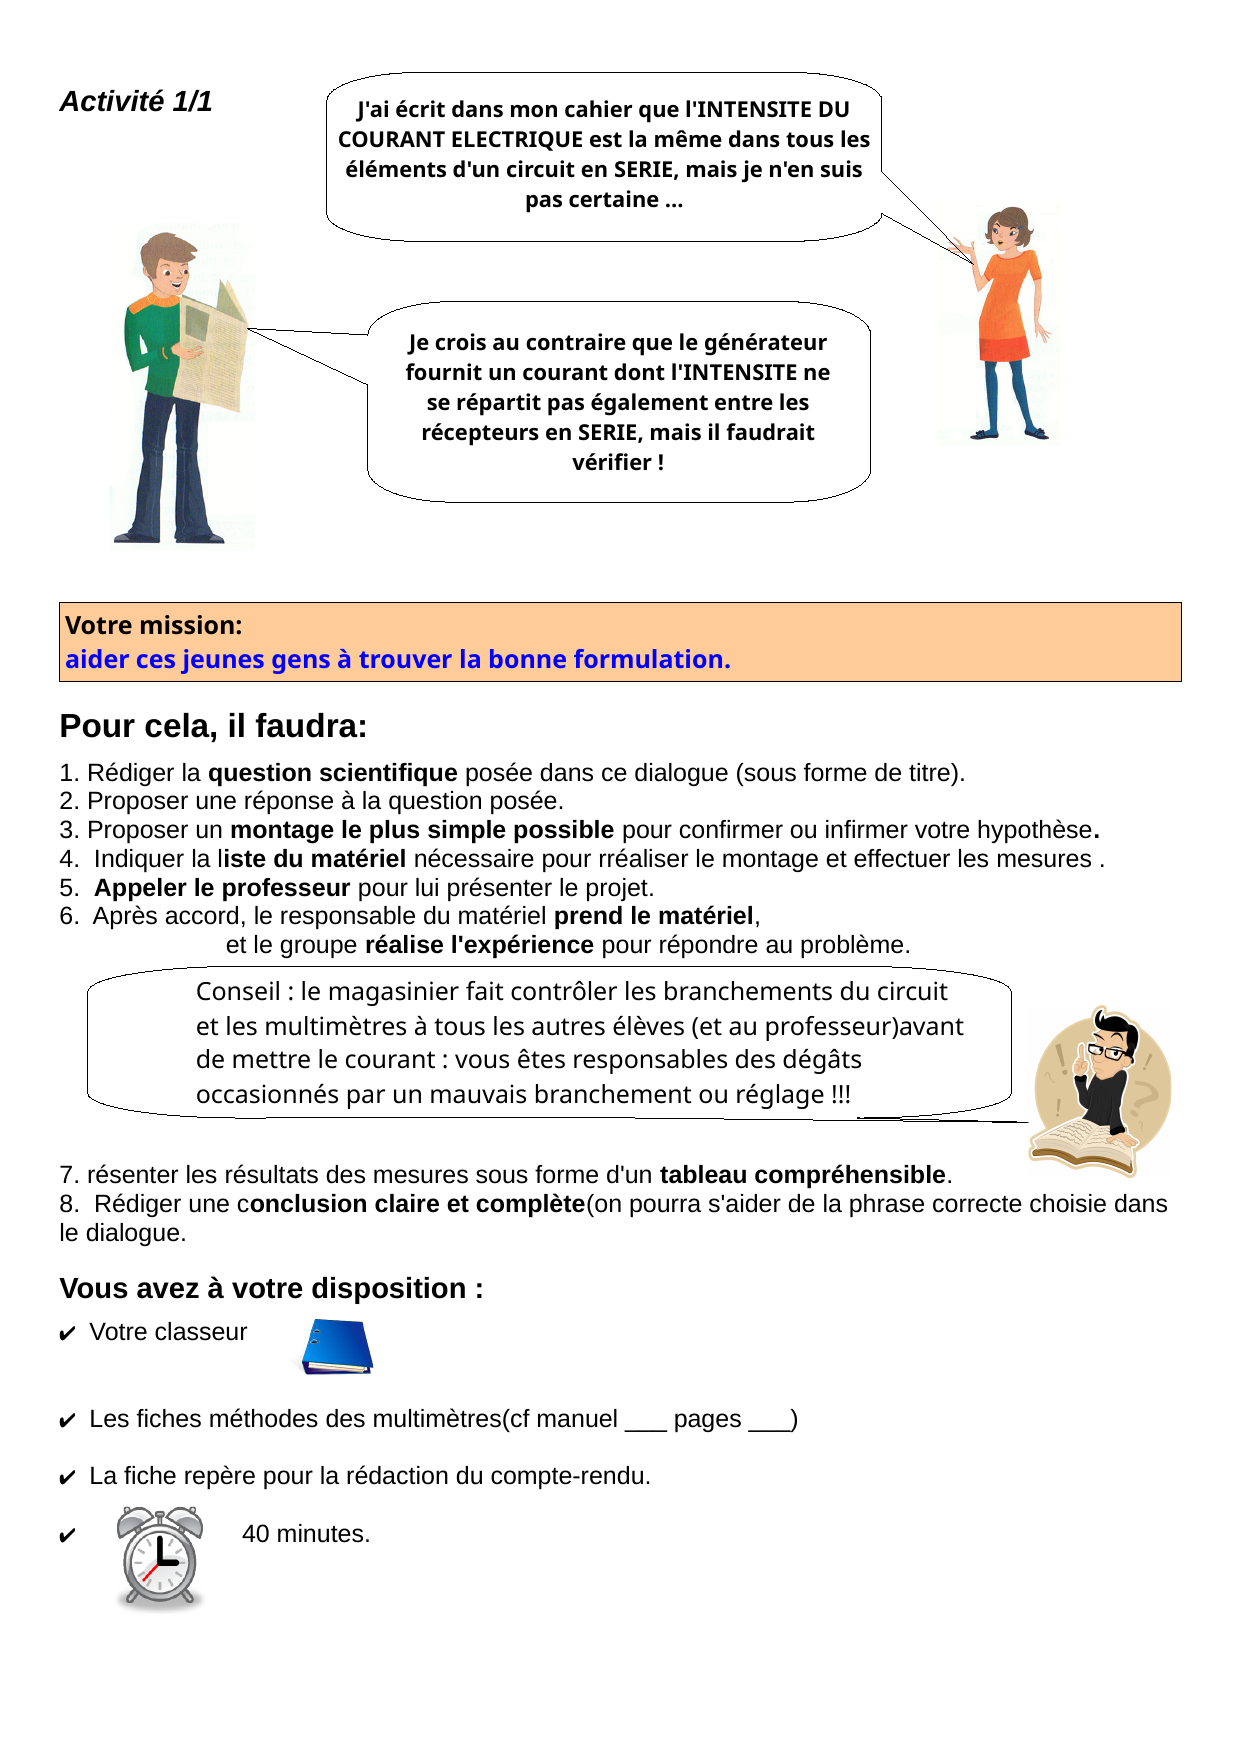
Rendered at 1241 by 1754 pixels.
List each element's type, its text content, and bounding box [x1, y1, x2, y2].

picture [288, 1303, 374, 1385]
subtitle Activité 1/1 [59, 84, 1181, 118]
list Proposer un montage le plus simple possible pour confirmer ou infirmer votre hypothèse. [59, 815, 1181, 844]
table_header Votre mission: aider ces jeunes gens à trouver la bonne formulation. [60, 603, 1181, 681]
list La fiche repère pour la rédaction du compte-rendu. [59, 1461, 1181, 1490]
picture [1028, 1005, 1172, 1178]
list 8. Rédiger une conclusion claire et complète(on pourra s'aider de la phrase correcte choisie dans le dialogue. [59, 1189, 1181, 1246]
list Après accord, le responsable du matériel prend le matériel, [59, 901, 1181, 930]
subtitle Pour cela, il faudra: [59, 707, 1181, 745]
picture [937, 200, 1061, 446]
list Votre classeur [59, 1317, 288, 1346]
list Rédiger la question scientifique posée dans ce dialogue (sous forme de titre). [59, 757, 1181, 786]
picture [105, 1500, 214, 1614]
list 7. résenter les résultats des mesures sous forme d'un tableau compréhensible. [59, 1160, 1181, 1189]
picture [109, 223, 256, 551]
list 40 minutes. [59, 1519, 105, 1548]
list [374, 1317, 1181, 1346]
list Indiquer la liste du matériel nécessaire pour rréaliser le montage et effectuer les mesures . [59, 844, 1181, 872]
list Les fiches méthodes des multimètres(cf manuel ___ pages ___) [59, 1404, 1181, 1432]
list et le groupe réalise l'expérience pour répondre au problème. [59, 930, 1181, 959]
subtitle Vous avez à votre disposition : [59, 1271, 1181, 1305]
list Appeler le professeur pour lui présenter le projet. [59, 872, 1181, 901]
list 40 minutes. [214, 1519, 1181, 1548]
list Proposer une réponse à la question posée. [59, 786, 1181, 815]
